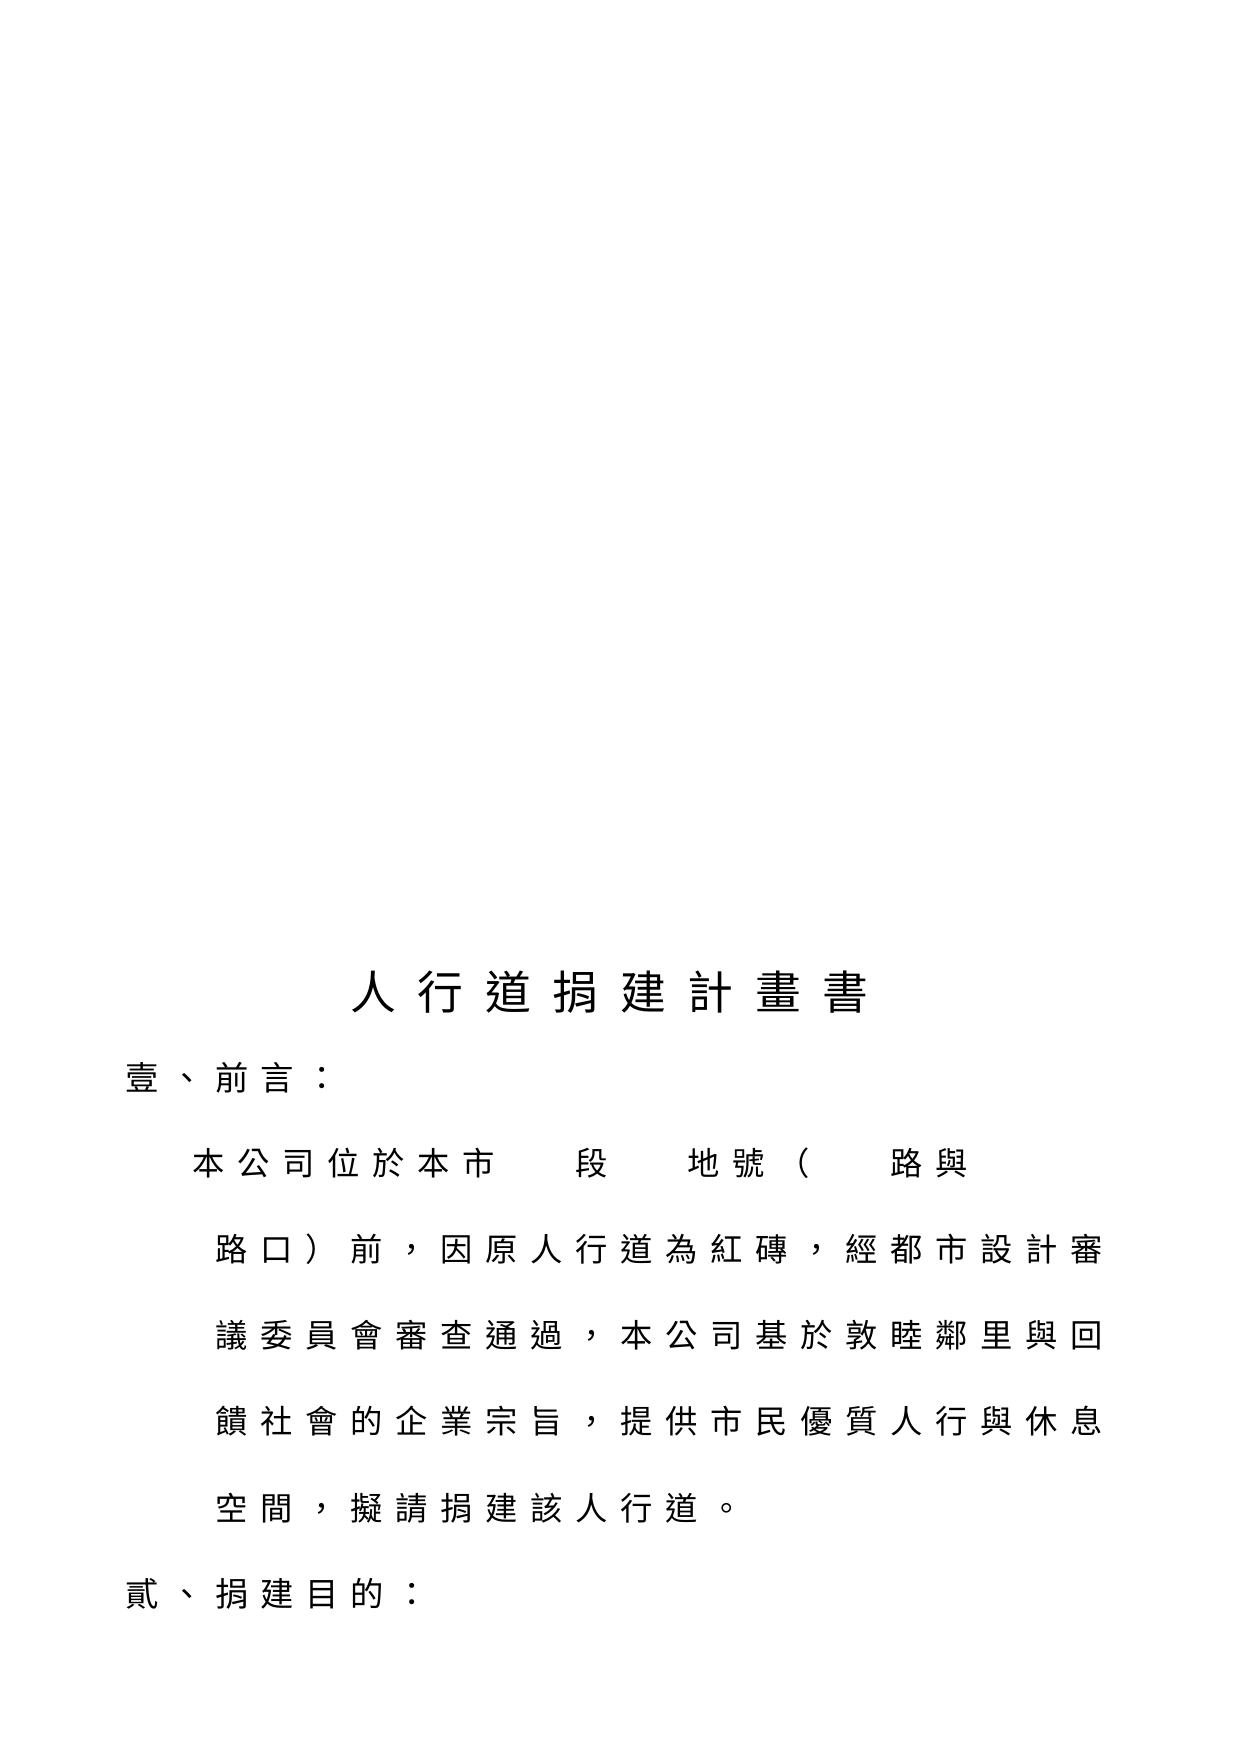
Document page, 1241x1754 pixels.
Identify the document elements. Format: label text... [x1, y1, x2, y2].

text 貳、捐建目的： [125, 1549, 1115, 1635]
text 壹、前言： [125, 1033, 1115, 1119]
text 人行道捐建計畫書 [125, 947, 1115, 1033]
text 本公司位於本市 段 地號（ 路與 路口）前，因原人行道為紅磚，經都市設計審議委員會審查通過，本公司基於敦睦鄰里與回饋社會的企業宗旨，提供市民優質人行與休息空間，擬請捐建該人行道。 [192, 1119, 1115, 1549]
